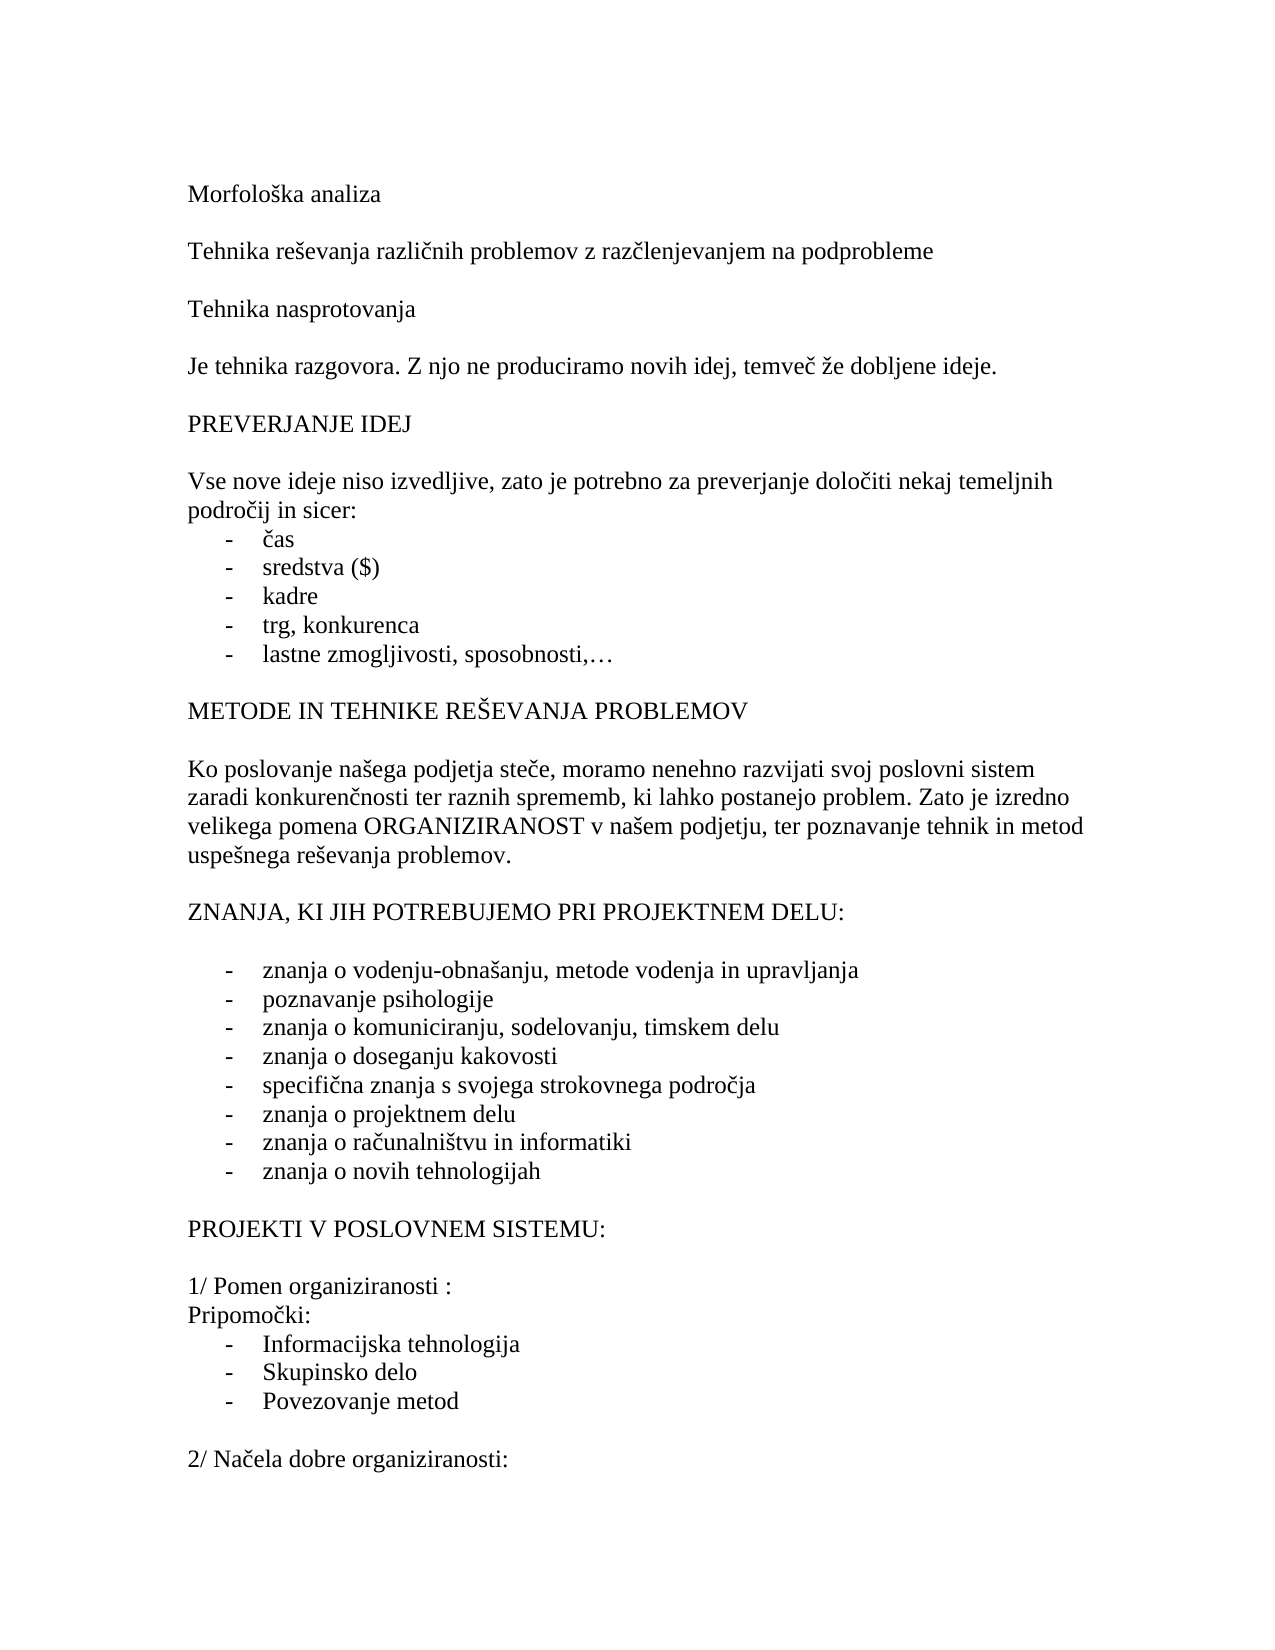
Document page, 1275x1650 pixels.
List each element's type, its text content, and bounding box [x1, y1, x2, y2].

text ZNANJA, KI JIH POTREBUJEMO PRI PROJEKTNEM DELU: [187, 897, 1087, 926]
list čas [225, 524, 1087, 552]
text Ko poslovanje našega podjetja steče, moramo nenehno razvijati svoj poslovni sistem zaradi konkurenčnosti ter raznih sprememb, ki lahko postanejo problem. Zato je izredno velikega pomena ORGANIZIRANOST v našem podjetju, ter poznavanje tehnik in metod uspešnega reševanja problemov. [187, 754, 1087, 869]
text Je tehnika razgovora. Z njo ne produciramo novih idej, temveč že dobljene ideje. [187, 351, 1087, 380]
list znanja o vodenju-obnašanju, metode vodenja in upravljanja [225, 955, 1087, 984]
list znanja o komuniciranju, sodelovanju, timskem delu [225, 1012, 1087, 1041]
text PROJEKTI V POSLOVNEM SISTEMU: [187, 1214, 1087, 1242]
list Informacijska tehnologija [225, 1329, 1087, 1357]
text METODE IN TEHNIKE REŠEVANJA PROBLEMOV [187, 696, 1087, 725]
text 1/ Pomen organiziranosti : [187, 1271, 1087, 1300]
list Skupinsko delo [225, 1357, 1087, 1386]
text PREVERJANJE IDEJ [187, 409, 1087, 437]
list znanja o novih tehnologijah [225, 1156, 1087, 1185]
text 2/ Načela dobre organiziranosti: [187, 1444, 1087, 1472]
list lastne zmogljivosti, sposobnosti,… [225, 639, 1087, 667]
list trg, konkurenca [225, 610, 1087, 639]
list poznavanje psihologije [225, 984, 1087, 1012]
list Povezovanje metod [225, 1386, 1087, 1415]
text Pripomočki: [187, 1300, 1087, 1329]
text Morfološka analiza [187, 179, 1087, 207]
text Tehnika reševanja različnih problemov z razčlenjevanjem na podprobleme [187, 236, 1087, 265]
list znanja o doseganju kakovosti [225, 1041, 1087, 1070]
list specifična znanja s svojega strokovnega področja [225, 1070, 1087, 1099]
text Tehnika nasprotovanja [187, 294, 1087, 322]
list znanja o projektnem delu [225, 1099, 1087, 1127]
list sredstva ($) [225, 552, 1087, 581]
text Vse nove ideje niso izvedljive, zato je potrebno za preverjanje določiti nekaj temeljnih področij in sicer: [187, 466, 1087, 524]
list znanja o računalništvu in informatiki [225, 1127, 1087, 1156]
list kadre [225, 581, 1087, 610]
